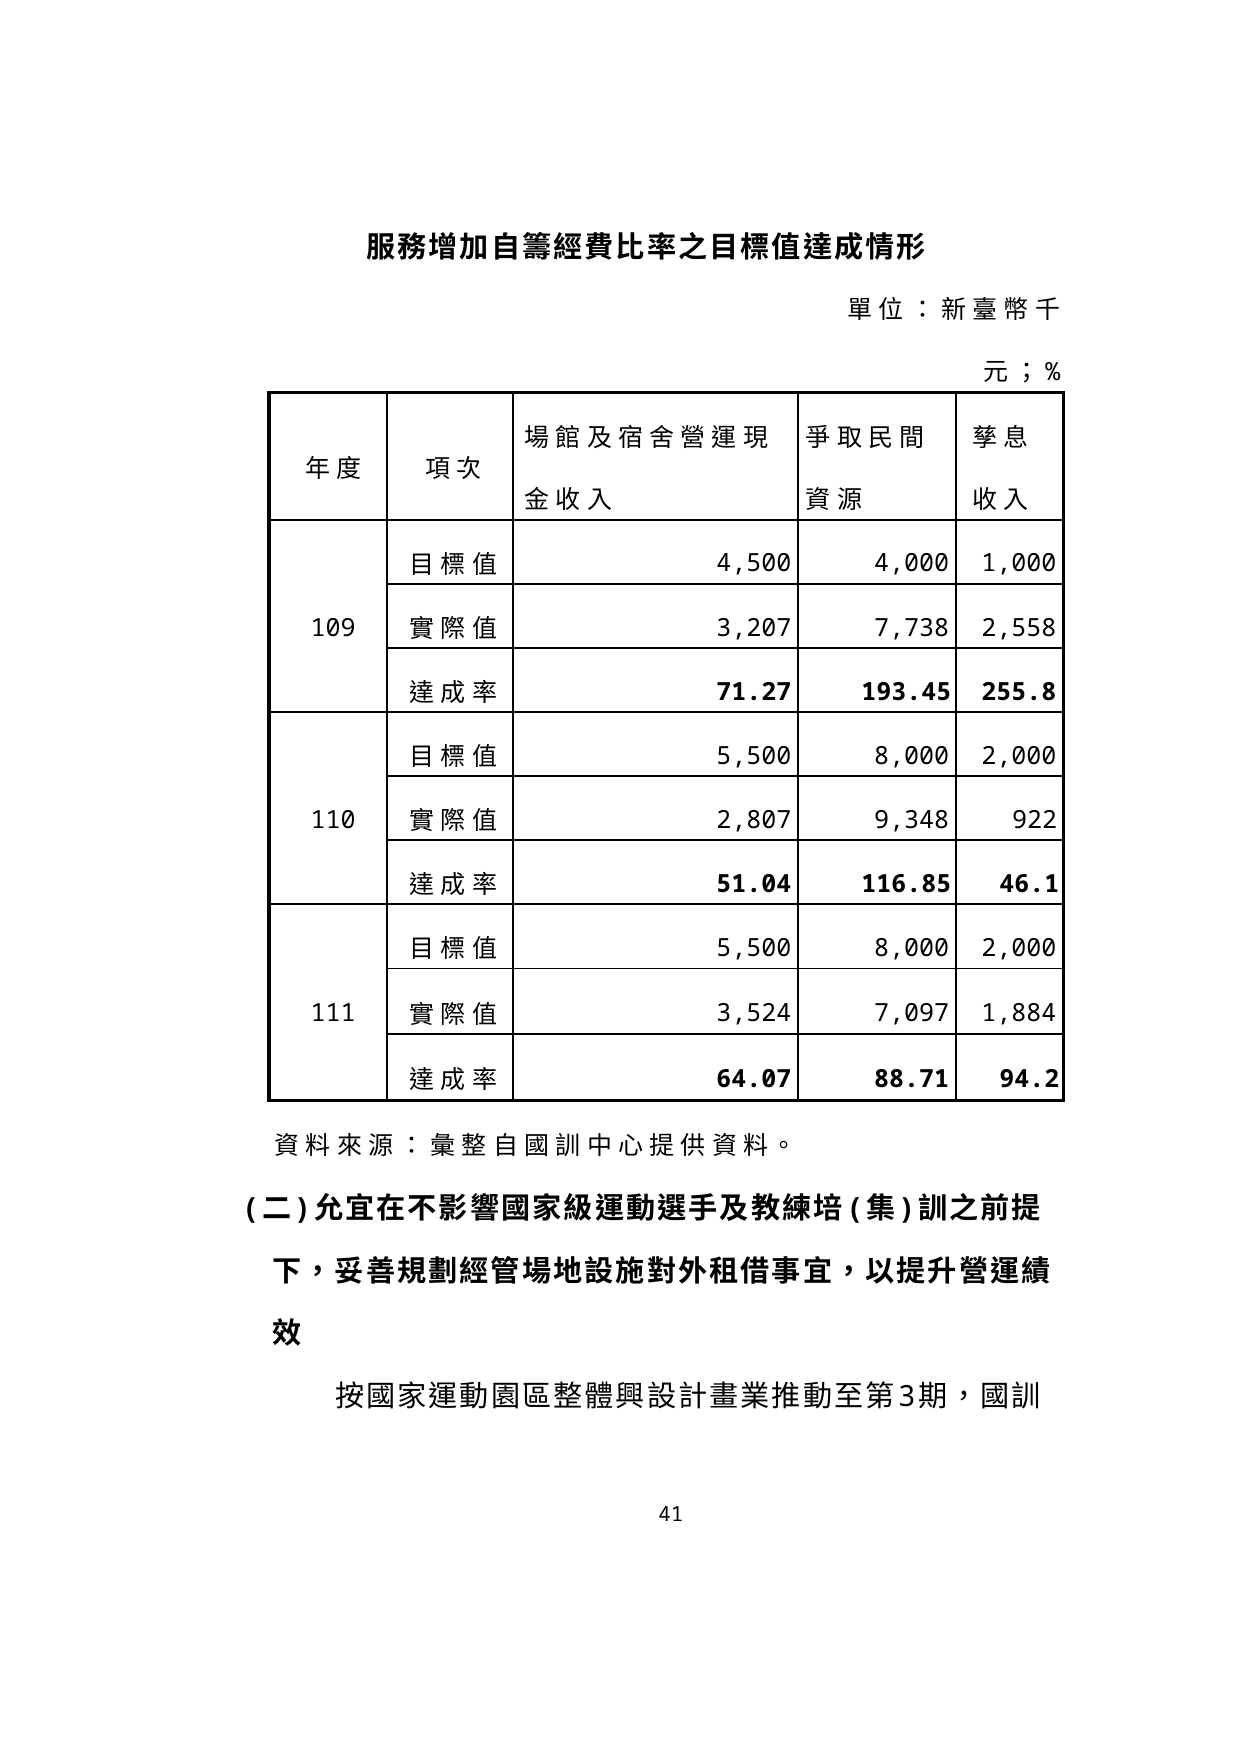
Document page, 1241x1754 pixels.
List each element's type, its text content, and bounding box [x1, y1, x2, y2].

table_cell 目標值 [388, 905, 512, 967]
table_cell 2,000 [957, 713, 1062, 775]
table_cell 達成率 [388, 841, 512, 903]
table_cell 2,000 [957, 905, 1062, 967]
table_cell 實際值 [388, 969, 512, 1033]
table_cell 3,207 [514, 585, 797, 647]
table_cell 4,000 [799, 521, 955, 583]
table_cell 64.07 [514, 1035, 797, 1099]
table_cell 5,500 [514, 713, 797, 775]
table_cell 94.2 [957, 1035, 1062, 1099]
table_header 年度 [271, 394, 386, 519]
table_cell 71.27 [514, 649, 797, 711]
table_cell 2,807 [514, 777, 797, 839]
table_header 場館及宿舍營運現金收入 [514, 394, 797, 519]
table_cell 193.45 [799, 649, 955, 711]
table_cell 2,558 [957, 585, 1062, 647]
text 資料來源：彙整自國訓中心提供資料。 [266, 1102, 1063, 1164]
table_cell 目標值 [388, 713, 512, 775]
table_cell 3,524 [514, 969, 797, 1033]
table_cell 7,738 [799, 585, 955, 647]
table_cell 116.85 [799, 841, 955, 903]
table_cell 51.04 [514, 841, 797, 903]
text 服務增加自籌經費比率之目標值達成情形 [266, 203, 1063, 266]
table_cell 111 [271, 905, 386, 1099]
table_cell 1,884 [957, 969, 1062, 1033]
table_cell 922 [957, 777, 1062, 839]
table_cell 目標值 [388, 521, 512, 583]
table_cell 255.8 [957, 649, 1062, 711]
table_header 項次 [388, 394, 512, 519]
table_cell 1,000 [957, 521, 1062, 583]
table_header 孳息收入 [957, 394, 1062, 519]
table_cell 88.71 [799, 1035, 955, 1099]
table_cell 7,097 [799, 969, 955, 1033]
table_cell 實際值 [388, 777, 512, 839]
text (二)允宜在不影響國家級運動選手及教練培(集)訓之前提下，妥善規劃經管場地設施對外租借事宜，以提升營運績效 [236, 1164, 1063, 1352]
text 按國家運動園區整體興設計畫業推動至第3期，國訓 [266, 1352, 1063, 1414]
table_cell 實際值 [388, 585, 512, 647]
table_cell 8,000 [799, 905, 955, 967]
table_cell 110 [271, 713, 386, 903]
table_cell 109 [271, 521, 386, 711]
table_cell 達成率 [388, 649, 512, 711]
table_cell 5,500 [514, 905, 797, 967]
text 單位：新臺幣千元；% [177, 266, 1063, 391]
table_cell 達成率 [388, 1035, 512, 1099]
table_cell 46.1 [957, 841, 1062, 903]
table_cell 4,500 [514, 521, 797, 583]
table_cell 9,348 [799, 777, 955, 839]
table_cell 8,000 [799, 713, 955, 775]
table_header 爭取民間資源 [799, 394, 955, 519]
